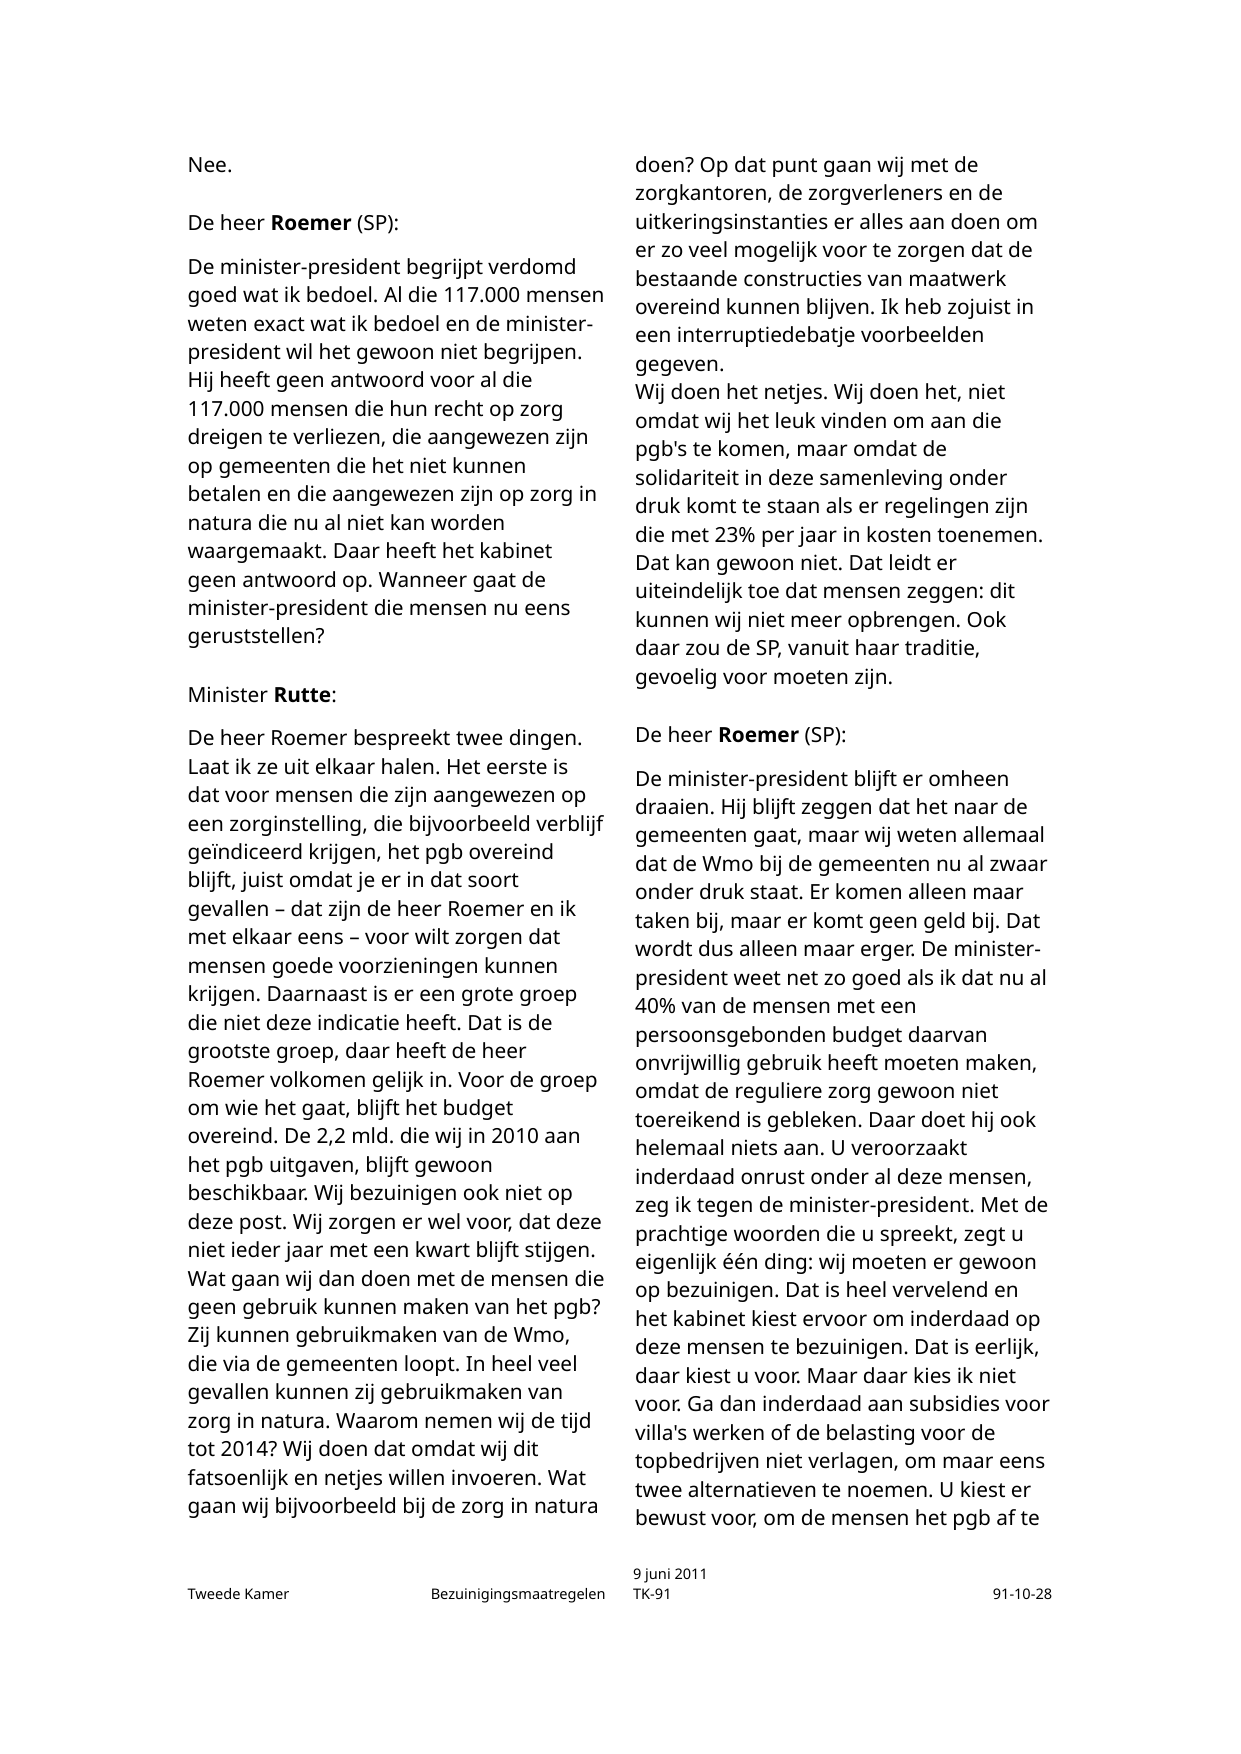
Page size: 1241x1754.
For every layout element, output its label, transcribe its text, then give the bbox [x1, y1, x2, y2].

text De minister-president blijft er omheen draaien. Hij blijft zeggen dat het naar de gemeenten gaat, maar wij weten allemaal dat de Wmo bij de gemeenten nu al zwaar onder druk staat. Er komen alleen maar taken bij, maar er komt geen geld bij. Dat wordt dus alleen maar erger. De minister-president weet net zo goed als ik dat nu al 40% van de mensen met een persoonsgebonden budget daarvan onvrijwillig gebruik heeft moeten maken, omdat de reguliere zorg gewoon niet toereikend is gebleken. Daar doet hij ook helemaal niets aan. U veroorzaakt inderdaad onrust onder al deze mensen, zeg ik tegen de minister-president. Met de prachtige woorden die u spreekt, zegt u eigenlijk één ding: wij moeten er gewoon op bezuinigen. Dat is heel vervelend en het kabinet kiest ervoor om inderdaad op deze mensen te bezuinigen. Dat is eerlijk, daar kiest u voor. Maar daar kies ik niet voor. Ga dan inderdaad aan subsidies voor villa's werken of de belasting voor de topbedrijven niet verlagen, om maar eens twee alternatieven te noemen. U kiest er bewust voor, om de mensen het pgb af te [635, 764, 1053, 1532]
text Minister Rutte: [187, 680, 605, 708]
text Wij doen het netjes. Wij doen het, niet omdat wij het leuk vinden om aan die pgb's te komen, maar omdat de solidariteit in deze samenleving onder druk komt te staan als er regelingen zijn die met 23% per jaar in kosten toenemen. Dat kan gewoon niet. Dat leidt er uiteindelijk toe dat mensen zeggen: dit kunnen wij niet meer opbrengen. Ook daar zou de SP, vanuit haar traditie, gevoelig voor moeten zijn. [635, 377, 1053, 690]
text De heer Roemer (SP): [635, 720, 1053, 749]
text Nee. [187, 150, 605, 178]
text doen? Op dat punt gaan wij met de zorgkantoren, de zorgverleners en de uitkeringsinstanties er alles aan doen om er zo veel mogelijk voor te zorgen dat de bestaande constructies van maatwerk overeind kunnen blijven. Ik heb zojuist in een interruptiedebatje voorbeelden gegeven. [635, 150, 1053, 377]
text De heer Roemer bespreekt twee dingen. Laat ik ze uit elkaar halen. Het eerste is dat voor mensen die zijn aangewezen op een zorginstelling, die bijvoorbeeld verblijf geïndiceerd krijgen, het pgb overeind blijft, juist omdat je er in dat soort gevallen – dat zijn de heer Roemer en ik met elkaar eens – voor wilt zorgen dat mensen goede voorzieningen kunnen krijgen. Daarnaast is er een grote groep die niet deze indicatie heeft. Dat is de grootste groep, daar heeft de heer Roemer volkomen gelijk in. Voor de groep om wie het gaat, blijft het budget overeind. De 2,2 mld. die wij in 2010 aan het pgb uitgaven, blijft gewoon beschikbaar. Wij bezuinigen ook niet op deze post. Wij zorgen er wel voor, dat deze niet ieder jaar met een kwart blijft stijgen. Wat gaan wij dan doen met de mensen die geen gebruik kunnen maken van het pgb? Zij kunnen gebruikmaken van de Wmo, die via de gemeenten loopt. In heel veel gevallen kunnen zij gebruikmaken van zorg in natura. Waarom nemen wij de tijd tot 2014? Wij doen dat omdat wij dit fatsoenlijk en netjes willen invoeren. Wat gaan wij bijvoorbeeld bij de zorg in natura [187, 723, 605, 1520]
text De heer Roemer (SP): [187, 208, 605, 237]
text De minister-president begrijpt verdomd goed wat ik bedoel. Al die 117.000 mensen weten exact wat ik bedoel en de minister-president wil het gewoon niet begrijpen. Hij heeft geen antwoord voor al die 117.000 mensen die hun recht op zorg dreigen te verliezen, die aangewezen zijn op gemeenten die het niet kunnen betalen en die aangewezen zijn op zorg in natura die nu al niet kan worden waargemaakt. Daar heeft het kabinet geen antwoord op. Wanneer gaat de minister-president die mensen nu eens geruststellen? [187, 252, 605, 650]
